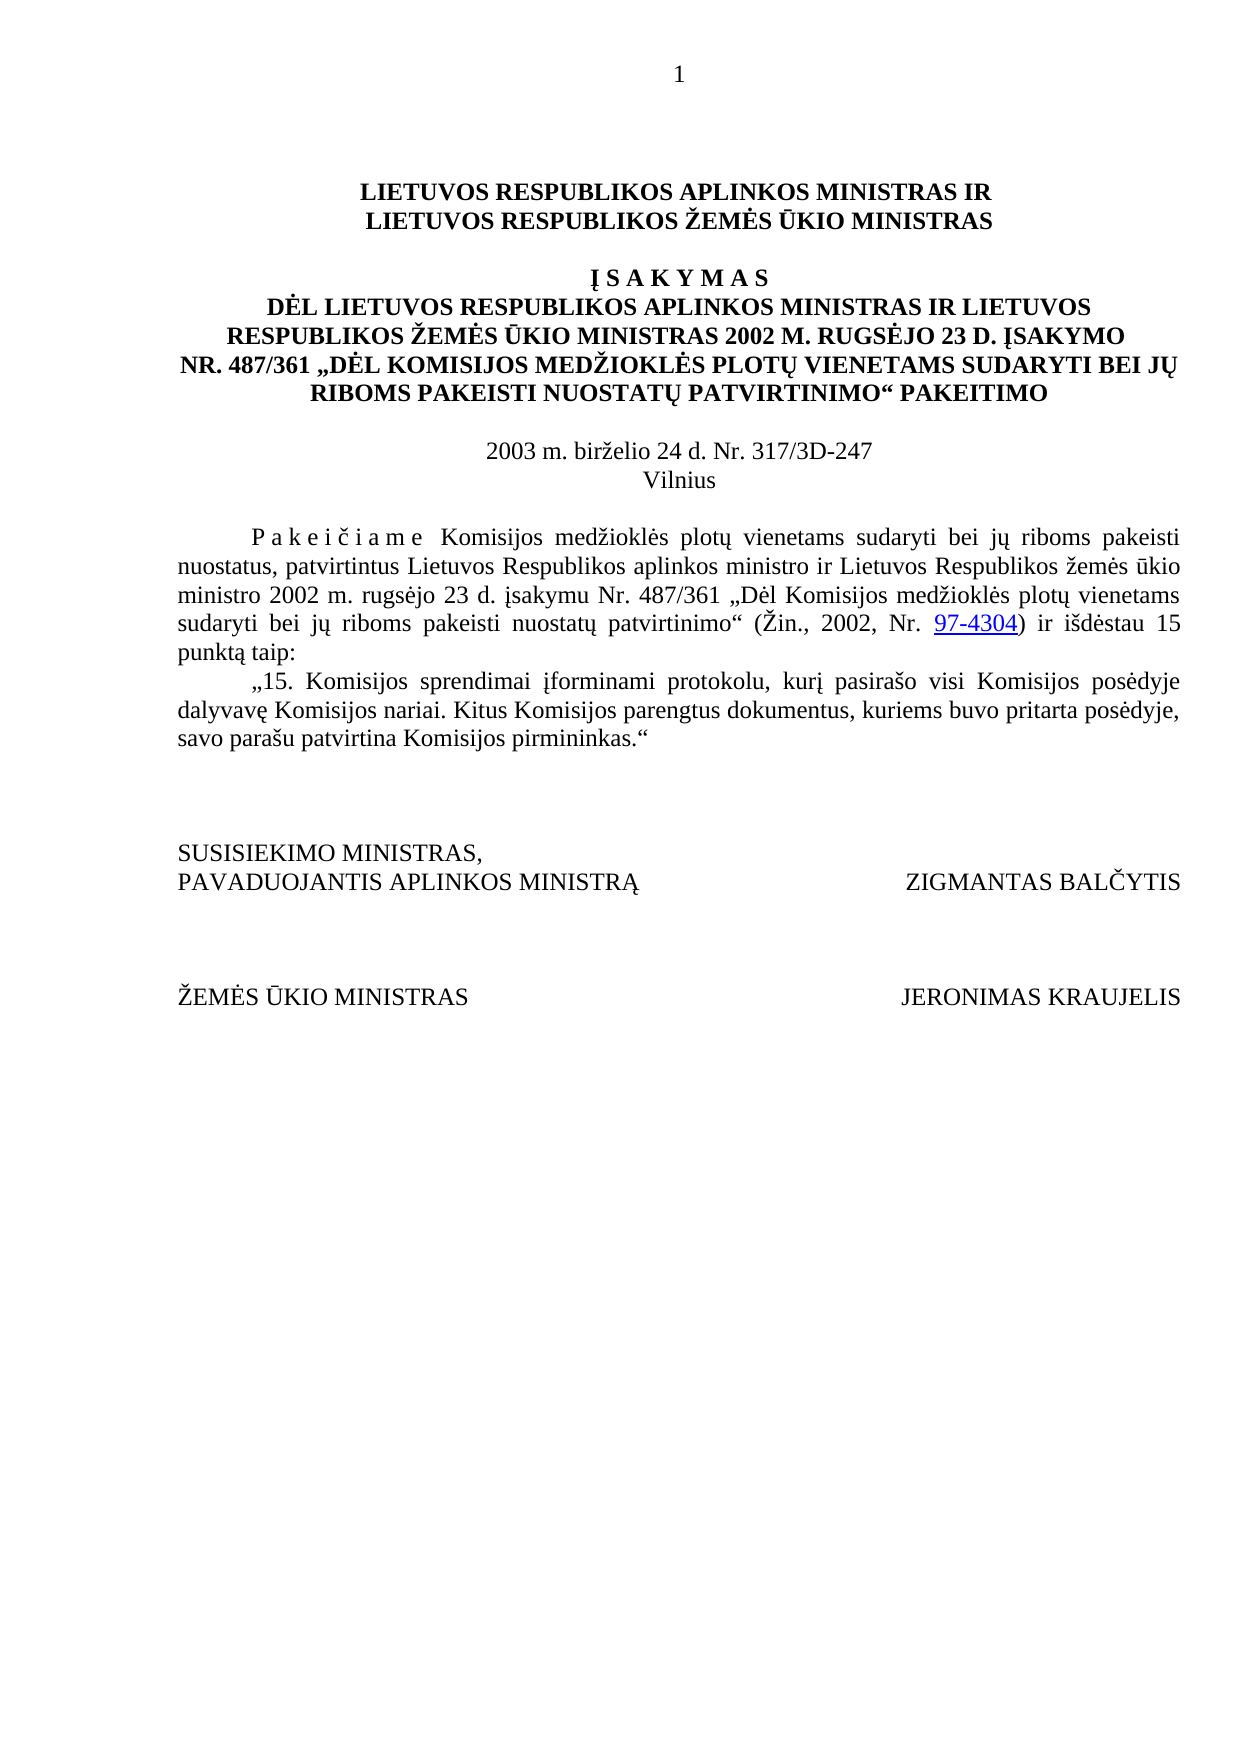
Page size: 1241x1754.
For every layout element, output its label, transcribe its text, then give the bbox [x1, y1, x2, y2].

text SUSISIEKIMO MINISTRAS, [177, 838, 1181, 867]
text PAVADUOJANTIS APLINKOS MINISTRĄ ZIGMANTAS BALČYTIS [177, 867, 1181, 896]
text LIETUVOS RESPUBLIKOS ŽEMĖS ŪKIO MINISTRAS [177, 206, 1181, 235]
text 2003 m. birželio 24 d. Nr. 317/3D-247 [177, 436, 1181, 465]
text „15. Komisijos sprendimai įforminami protokolu, kurį pasirašo visi Komisijos posėdyje dalyvavę Komisijos nariai. Kitus Komisijos parengtus dokumentus, kuriems buvo pritarta posėdyje, savo parašu patvirtina Komisijos pirmininkas.“ [177, 666, 1181, 752]
text NR. 487/361 „DĖL KOMISIJOS MEDŽIOKLĖS PLOTŲ VIENETAMS SUDARYTI BEI JŲ RIBOMS PAKEISTI NUOSTATŲ PATVIRTINIMO“ PAKEITIMO [177, 350, 1181, 407]
text LIETUVOS RESPUBLIKOS APLINKOS MINISTRAS IR [177, 177, 1181, 206]
text ŽEMĖS ŪKIO MINISTRAS JERONIMAS KRAUJELIS [177, 982, 1181, 1011]
text Pakeičiame Komisijos medžioklės plotų vienetams sudaryti bei jų riboms pakeisti nuostatus, patvirtintus Lietuvos Respublikos aplinkos ministro ir Lietuvos Respublikos žemės ūkio ministro 2002 m. rugsėjo 23 d. įsakymu Nr. 487/361 „Dėl Komisijos medžioklės plotų vienetams sudaryti bei jų riboms pakeisti nuostatų patvirtinimo“ (Žin., 2002, Nr. 97-4304) ir išdėstau 15 punktą taip: [177, 522, 1181, 666]
text Vilnius [177, 465, 1181, 493]
text Į S A K Y M A S [177, 263, 1181, 292]
text DĖL LIETUVOS RESPUBLIKOS APLINKOS MINISTRAS IR LIETUVOS RESPUBLIKOS ŽEMĖS ŪKIO MINISTRAS 2002 M. RUGSĖJO 23 D. ĮSAKYMO [177, 292, 1181, 350]
